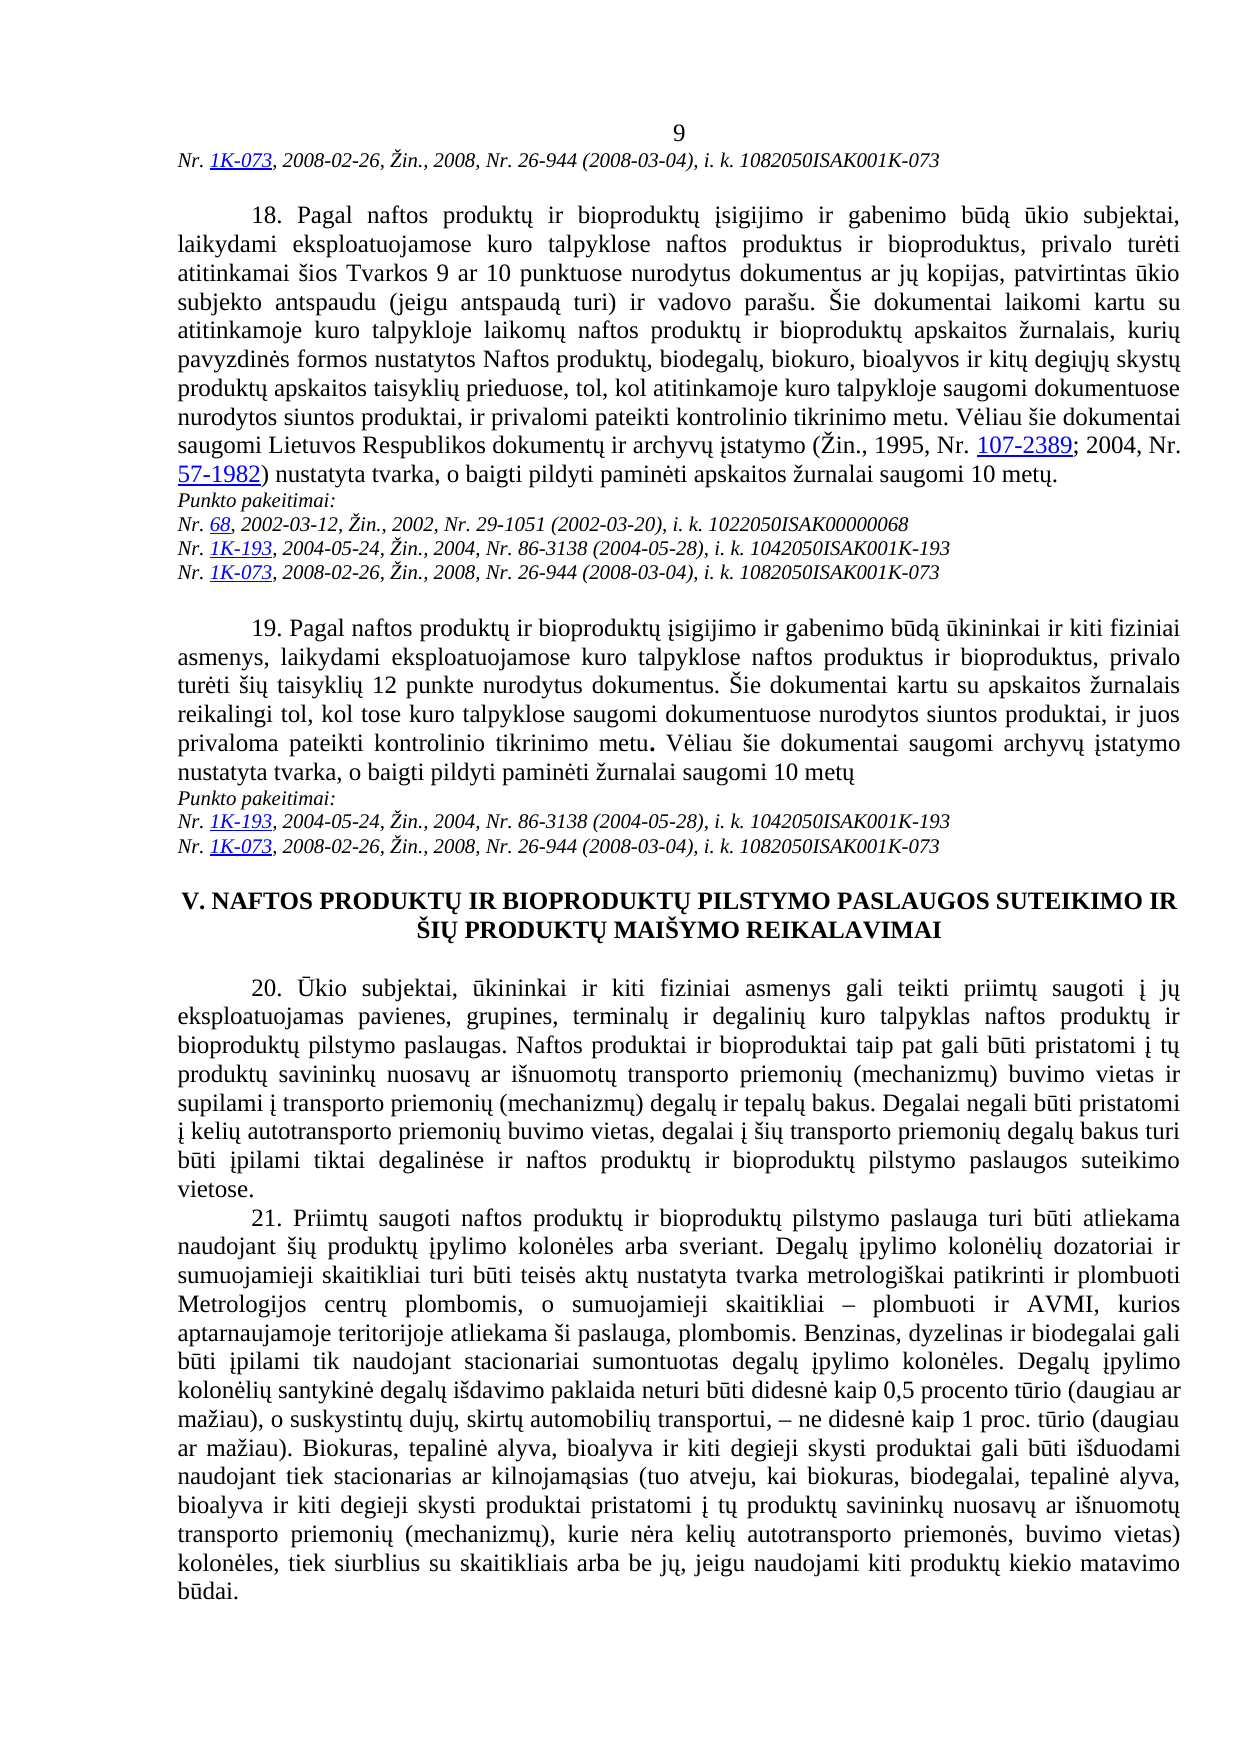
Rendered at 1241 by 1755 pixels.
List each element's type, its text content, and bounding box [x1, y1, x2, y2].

text Punkto pakeitimai: [177, 488, 1181, 512]
text 19. Pagal naftos produktų ir bioproduktų įsigijimo ir gabenimo būdą ūkininkai ir kiti fiziniai asmenys, laikydami eksploatuojamose kuro talpyklose naftos produktus ir bioproduktus, privalo turėti šių taisyklių 12 punkte nurodytus dokumentus. Šie dokumentai kartu su apskaitos žurnalais reikalingi tol, kol tose kuro talpyklose saugomi dokumentuose nurodytos siuntos produktai, ir juos privaloma pateikti kontrolinio tikrinimo metu. Vėliau šie dokumentai saugomi archyvų įstatymo nustatyta tvarka, o baigti pildyti paminėti žurnalai saugomi 10 metų [177, 613, 1181, 785]
text Nr. 1K-193, 2004-05-24, Žin., 2004, Nr. 86-3138 (2004-05-28), i. k. 1042050ISAK001K-193 [177, 536, 1181, 560]
text Nr. 1K-073, 2008-02-26, Žin., 2008, Nr. 26-944 (2008-03-04), i. k. 1082050ISAK001K-073 [177, 560, 1181, 584]
text V. NAFTOS PRODUKTŲ IR BIOPRODUKTŲ PILSTYMO PASLAUGOS SUTEIKIMO IR ŠIŲ PRODUKTŲ MAIŠYMO REIKALAVIMAI [177, 886, 1181, 944]
text 21. Priimtų saugoti naftos produktų ir bioproduktų pilstymo paslauga turi būti atliekama naudojant šių produktų įpylimo kolonėles arba sveriant. Degalų įpylimo kolonėlių dozatoriai ir sumuojamieji skaitikliai turi būti teisės aktų nustatyta tvarka metrologiškai patikrinti ir plombuoti Metrologijos centrų plombomis, o sumuojamieji skaitikliai – plombuoti ir AVMI, kurios aptarnaujamoje teritorijoje atliekama ši paslauga, plombomis. Benzinas, dyzelinas ir biodegalai gali būti įpilami tik naudojant stacionariai sumontuotas degalų įpylimo kolonėles. Degalų įpylimo kolonėlių santykinė degalų išdavimo paklaida neturi būti didesnė kaip 0,5 procento tūrio (daugiau ar mažiau), o suskystintų dujų, skirtų automobilių transportui, – ne didesnė kaip 1 proc. tūrio (daugiau ar mažiau). Biokuras, tepalinė alyva, bioalyva ir kiti degieji skysti produktai gali būti išduodami naudojant tiek stacionarias ar kilnojamąsias (tuo atveju, kai biokuras, biodegalai, tepalinė alyva, bioalyva ir kiti degieji skysti produktai pristatomi į tų produktų savininkų nuosavų ar išnuomotų transporto priemonių (mechanizmų), kurie nėra kelių autotransporto priemonės, buvimo vietas) kolonėles, tiek siurblius su skaitikliais arba be jų, jeigu naudojami kiti produktų kiekio matavimo būdai. [177, 1203, 1181, 1605]
text 20. Ūkio subjektai, ūkininkai ir kiti fiziniai asmenys gali teikti priimtų saugoti į jų eksploatuojamas pavienes, grupines, terminalų ir degalinių kuro talpyklas naftos produktų ir bioproduktų pilstymo paslaugas. Naftos produktai ir bioproduktai taip pat gali būti pristatomi į tų produktų savininkų nuosavų ar išnuomotų transporto priemonių (mechanizmų) buvimo vietas ir supilami į transporto priemonių (mechanizmų) degalų ir tepalų bakus. Degalai negali būti pristatomi į kelių autotransporto priemonių buvimo vietas, degalai į šių transporto priemonių degalų bakus turi būti įpilami tiktai degalinėse ir naftos produktų ir bioproduktų pilstymo paslaugos suteikimo vietose. [177, 973, 1181, 1203]
text Nr. 1K-073, 2008-02-26, Žin., 2008, Nr. 26-944 (2008-03-04), i. k. 1082050ISAK001K-073 [177, 833, 1181, 858]
text Punkto pakeitimai: [177, 785, 1181, 809]
text 18. Pagal naftos produktų ir bioproduktų įsigijimo ir gabenimo būdą ūkio subjektai, laikydami eksploatuojamose kuro talpyklose naftos produktus ir bioproduktus, privalo turėti atitinkamai šios Tvarkos 9 ar 10 punktuose nurodytus dokumentus ar jų kopijas, patvirtintas ūkio subjekto antspaudu (jeigu antspaudą turi) ir vadovo parašu. Šie dokumentai laikomi kartu su atitinkamoje kuro talpykloje laikomų naftos produktų ir bioproduktų apskaitos žurnalais, kurių pavyzdinės formos nustatytos Naftos produktų, biodegalų, biokuro, bioalyvos ir kitų degiųjų skystų produktų apskaitos taisyklių prieduose, tol, kol atitinkamoje kuro talpykloje saugomi dokumentuose nurodytos siuntos produktai, ir privalomi pateikti kontrolinio tikrinimo metu. Vėliau šie dokumentai saugomi Lietuvos Respublikos dokumentų ir archyvų įstatymo (Žin., 1995, Nr. 107-2389; 2004, Nr. 57-1982) nustatyta tvarka, o baigti pildyti paminėti apskaitos žurnalai saugomi 10 metų. [177, 200, 1181, 488]
text Nr. 68, 2002-03-12, Žin., 2002, Nr. 29-1051 (2002-03-20), i. k. 1022050ISAK00000068 [177, 512, 1181, 536]
text Nr. 1K-193, 2004-05-24, Žin., 2004, Nr. 86-3138 (2004-05-28), i. k. 1042050ISAK001K-193 [177, 809, 1181, 833]
text Nr. 1K-073, 2008-02-26, Žin., 2008, Nr. 26-944 (2008-03-04), i. k. 1082050ISAK001K-073 [177, 148, 1181, 172]
